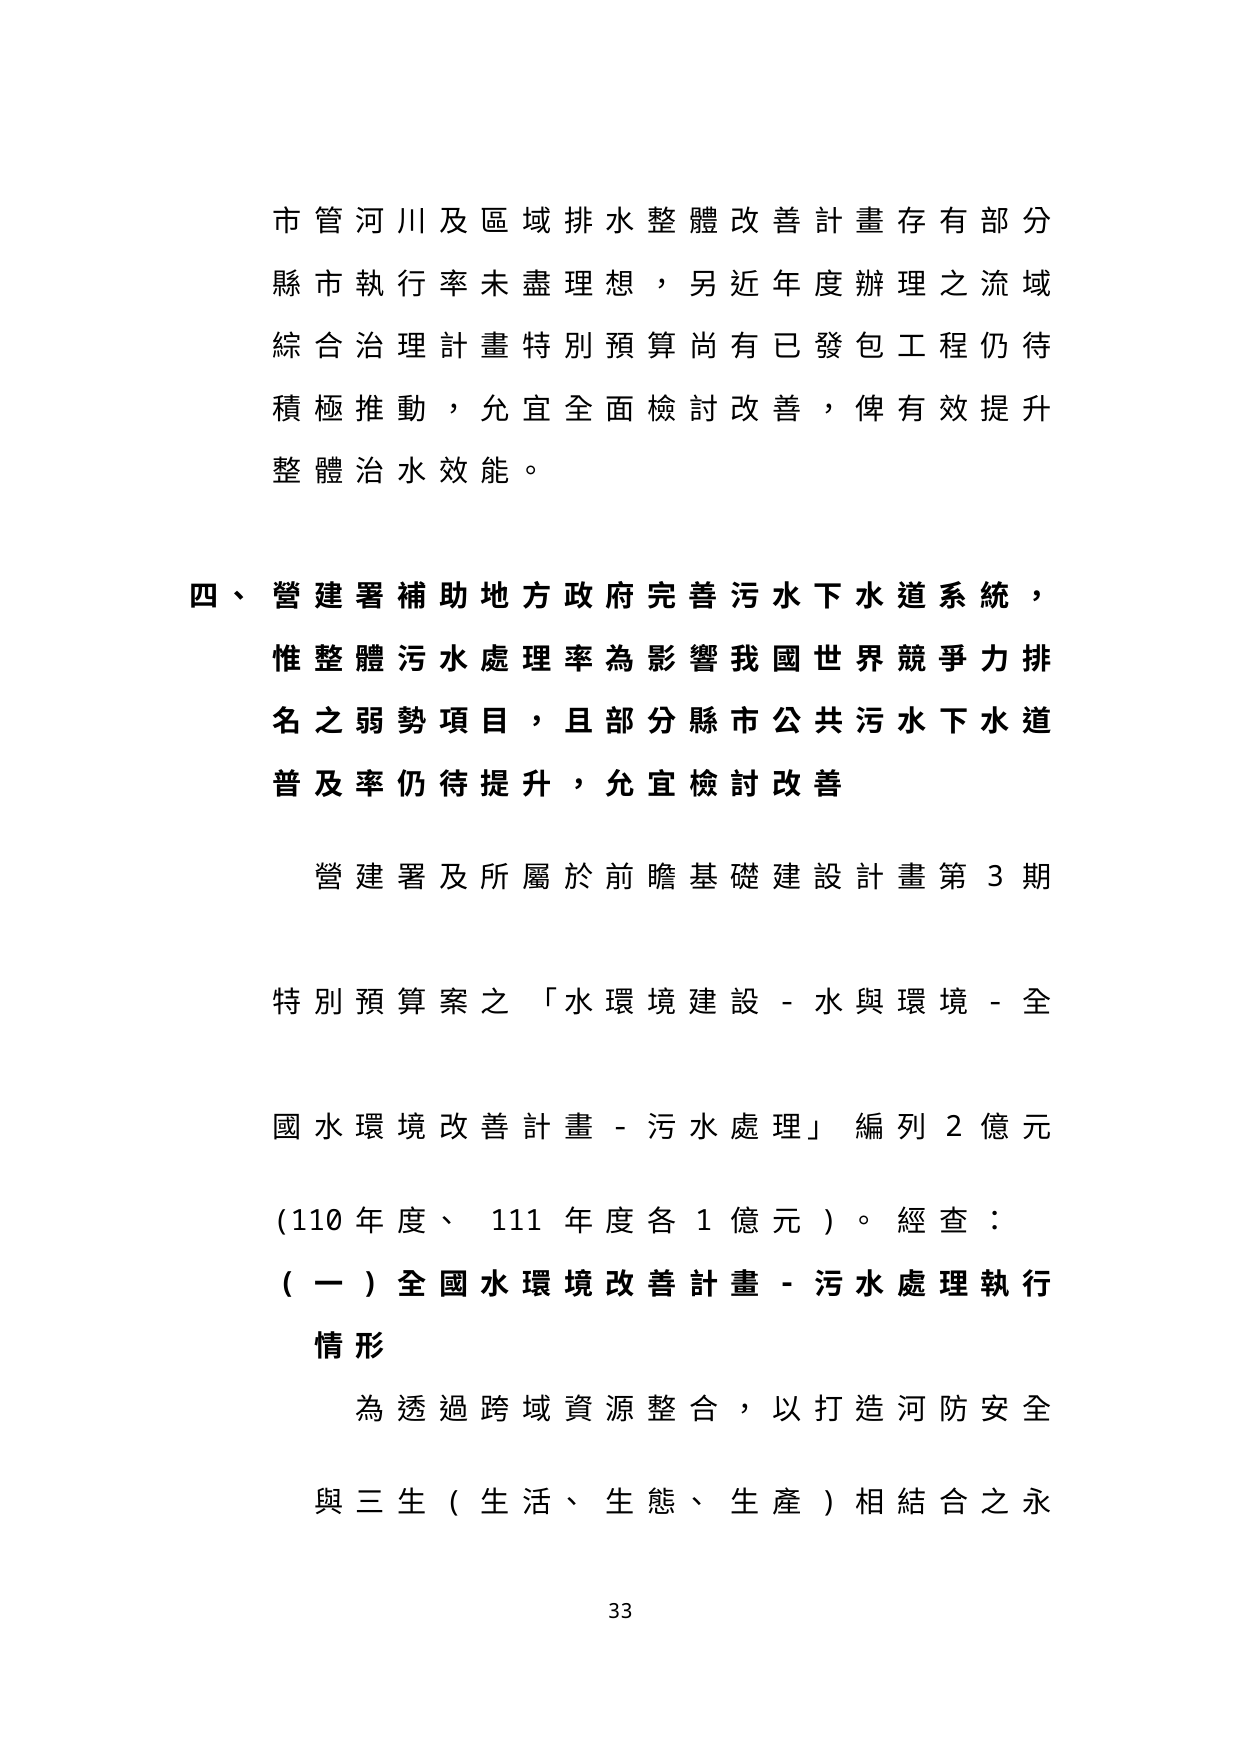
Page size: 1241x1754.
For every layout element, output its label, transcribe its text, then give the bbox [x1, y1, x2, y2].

text (一)全國水環境改善計畫-污水處理執行情形 [242, 1240, 1058, 1365]
text 營建署及所屬於前瞻基礎建設計畫第3期特別預算案之「水環境建設-水與環境-全國水環境改善計畫-污水處理」編列2億元(110年度、111年度各1億元)。經查： [242, 802, 1058, 1240]
text 為透過跨域資源整合，以打造河防安全與三生(生活、生態、生產)相結合之永 [271, 1365, 1058, 1552]
text 市管河川及區域排水整體改善計畫存有部分縣市執行率未盡理想，另近年度辦理之流域綜合治理計畫特別預算尚有已發包工程仍待積極推動，允宜全面檢討改善，俾有效提升整體治水效能。 [242, 177, 1058, 490]
text 四、營建署補助地方政府完善污水下水道系統，惟整體污水處理率為影響我國世界競爭力排名之弱勢項目，且部分縣市公共污水下水道普及率仍待提升，允宜檢討改善 [183, 552, 1058, 802]
